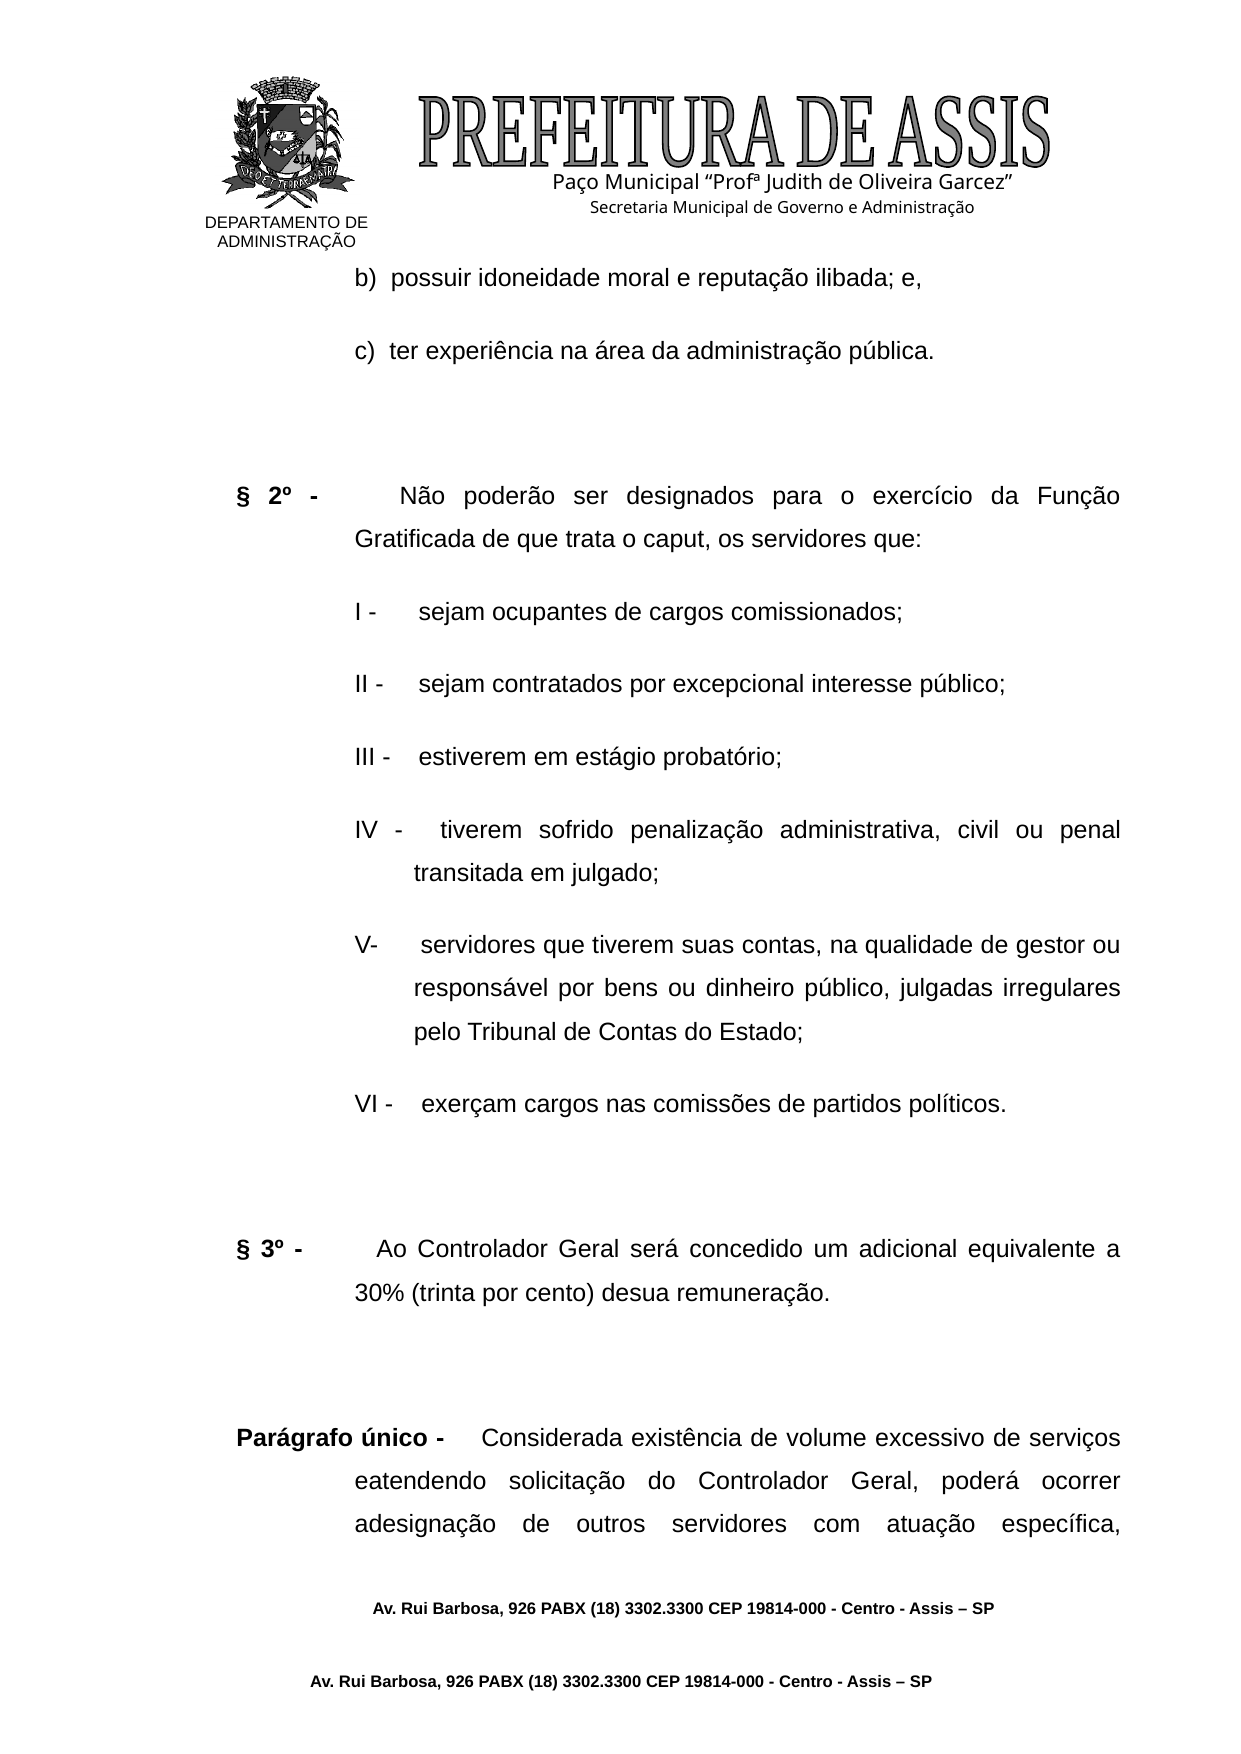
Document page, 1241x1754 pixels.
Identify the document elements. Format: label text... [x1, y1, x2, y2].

text § 2º - Não poderão ser designados para o exercício da Função Gratificada de que trata o caput, os servidores que: [236, 481, 1122, 553]
text IV - tiverem sofrido penalização administrativa, civil ou penal transitada em julgado; [354, 814, 1122, 886]
text II - sejam contratados por excepcional interesse público; [354, 669, 1122, 698]
text b) possuir idoneidade moral e reputação ilibada; e, [354, 263, 1122, 292]
text III - estiverem em estágio probatório; [354, 742, 1122, 771]
text § 3º - Ao Controlador Geral será concedido um adicional equivalente a 30% (trinta por cento) desua remuneração. [236, 1234, 1122, 1306]
text VI - exerçam cargos nas comissões de partidos políticos. [354, 1089, 1122, 1118]
text I - sejam ocupantes de cargos comissionados; [354, 597, 1122, 626]
text c) ter experiência na área da administração pública. [354, 336, 1122, 364]
text Parágrafo único - Considerada existência de volume excessivo de serviços eatendendo solicitação do Controlador Geral, poderá ocorrer adesignação de outros servidores com atuação específica, [236, 1423, 1122, 1538]
text V- servidores que tiverem suas contas, na qualidade de gestor ou responsável por bens ou dinheiro público, julgadas irregulares pelo Tribunal de Contas do Estado; [354, 930, 1122, 1045]
